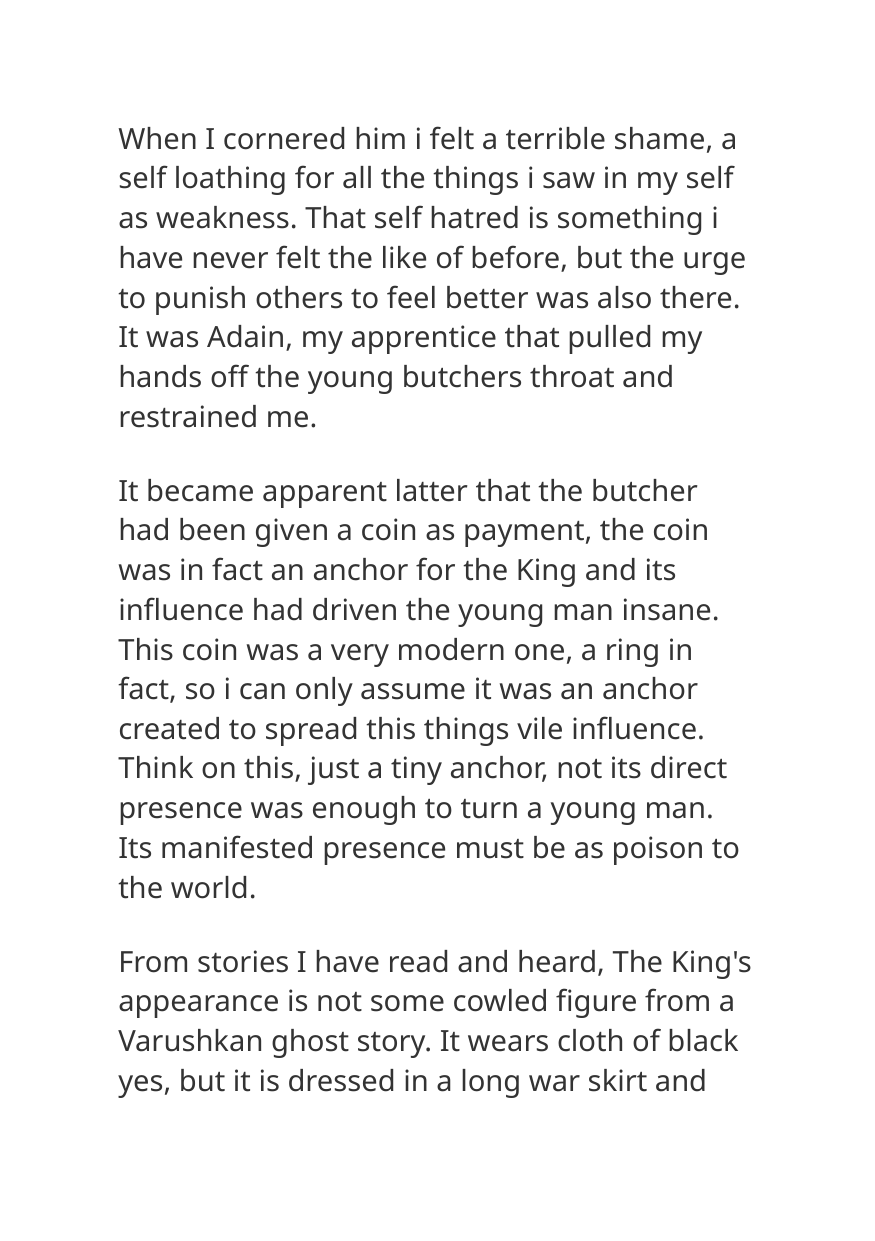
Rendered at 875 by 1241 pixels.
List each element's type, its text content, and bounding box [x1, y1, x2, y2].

text It became apparent latter that the butcher had been given a coin as payment, the coin was in fact an anchor for the King and its influence had driven the young man insane. This coin was a very modern one, a ring in fact, so i can only assume it was an anchor created to spread this things vile influence. Think on this, just a tiny anchor, not its direct presence was enough to turn a young man. Its manifested presence must be as poison to the world. [118, 470, 756, 907]
text When I cornered him i felt a terrible shame, a self loathing for all the things i saw in my self as weakness. That self hatred is something i have never felt the like of before, but the urge to punish others to feel better was also there. It was Adain, my apprentice that pulled my hands off the young butchers throat and restrained me. [118, 118, 756, 436]
text From stories I have read and heard, The King's appearance is not some cowled figure from a Varushkan ghost story. It wears cloth of black yes, but it is dressed in a long war skirt and [118, 941, 756, 1100]
